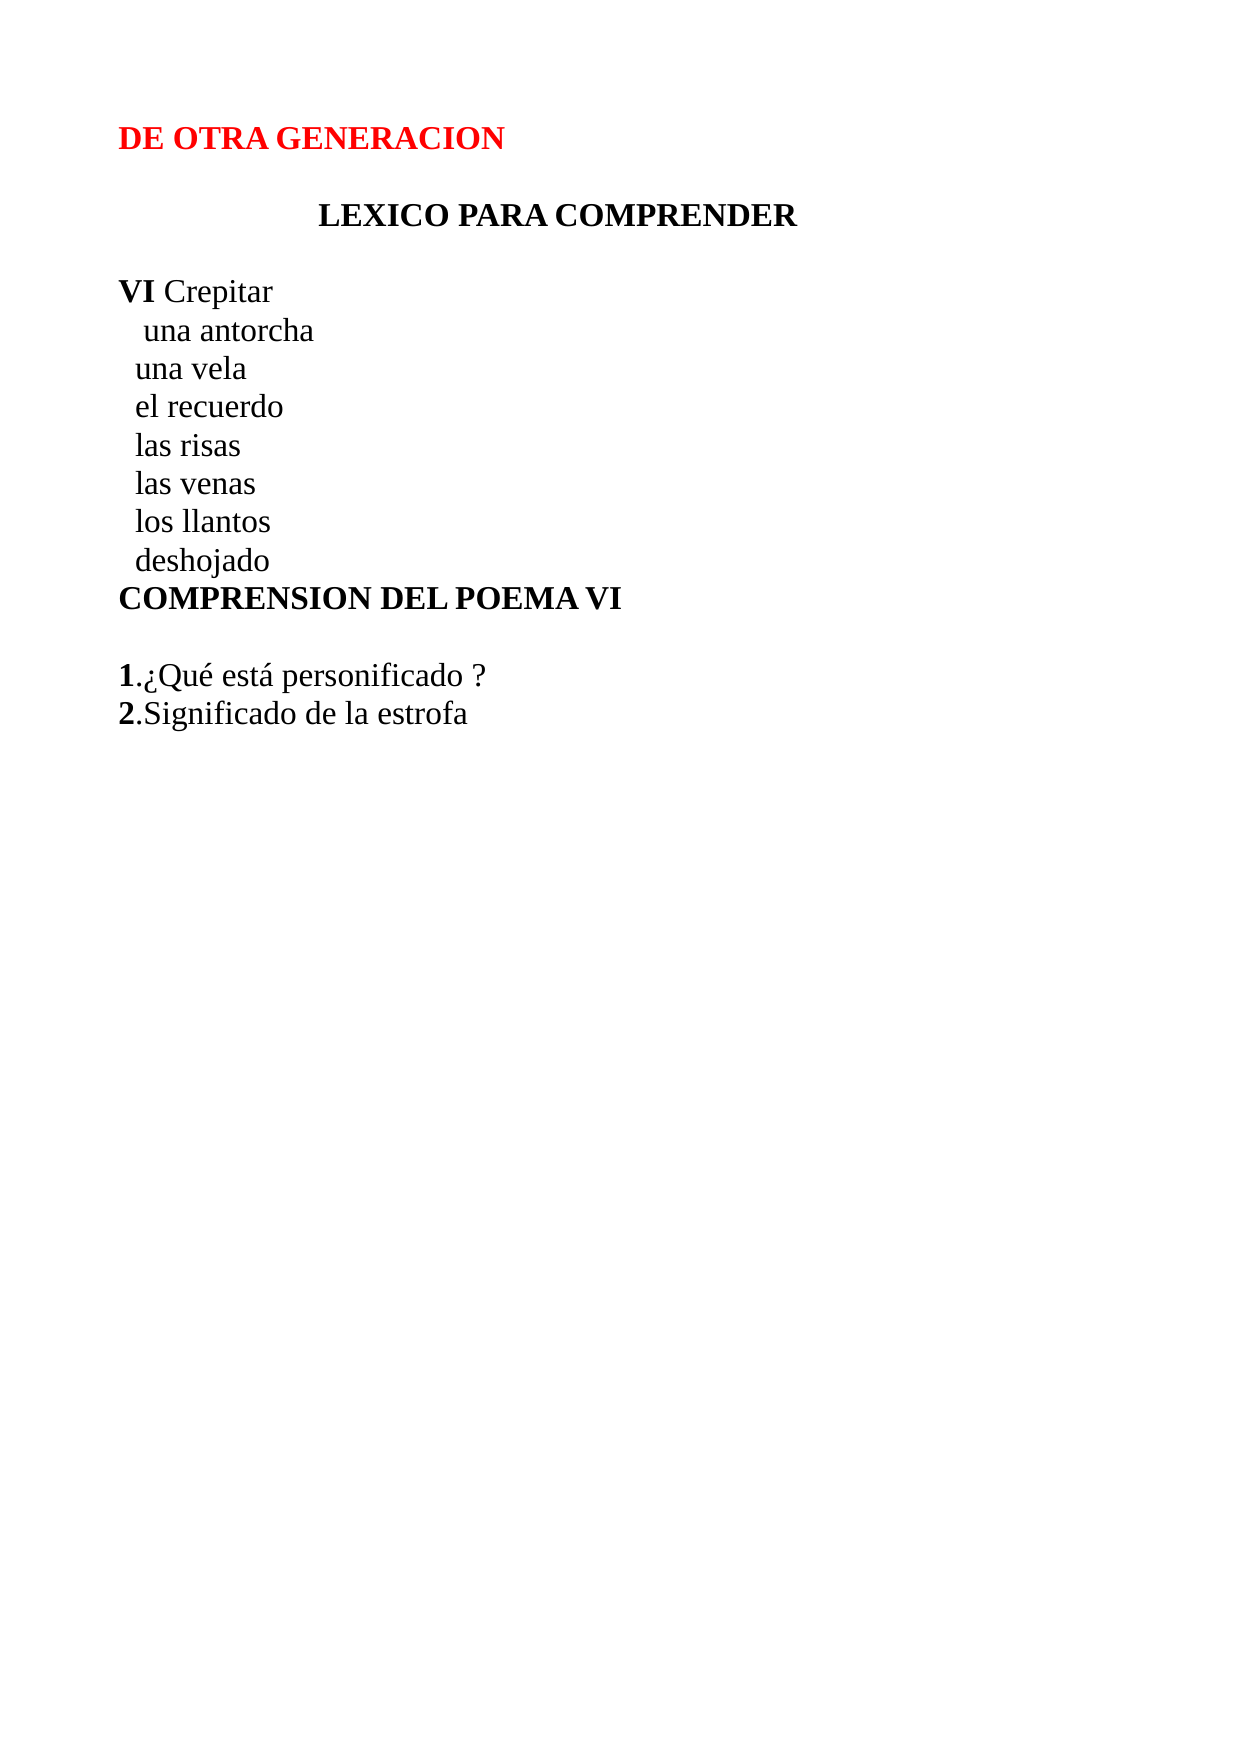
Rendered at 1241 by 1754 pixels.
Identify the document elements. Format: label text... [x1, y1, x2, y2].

subtitle COMPRENSION DEL POEMA VI [118, 578, 1122, 616]
text una vela [118, 348, 1122, 386]
text 2.Significado de la estrofa [118, 693, 1122, 731]
text las risas [118, 425, 1122, 463]
subtitle VI Crepitar [118, 271, 1122, 310]
text los llantos [118, 501, 1122, 540]
subtitle DE OTRA GENERACION [118, 118, 1122, 156]
text el recuerdo [118, 386, 1122, 425]
text 1.¿Qué está personificado ? [118, 655, 1122, 693]
subtitle LEXICO PARA COMPRENDER [118, 195, 1122, 233]
text las venas [118, 463, 1122, 501]
text deshojado [118, 540, 1122, 578]
text una antorcha [118, 310, 1122, 348]
